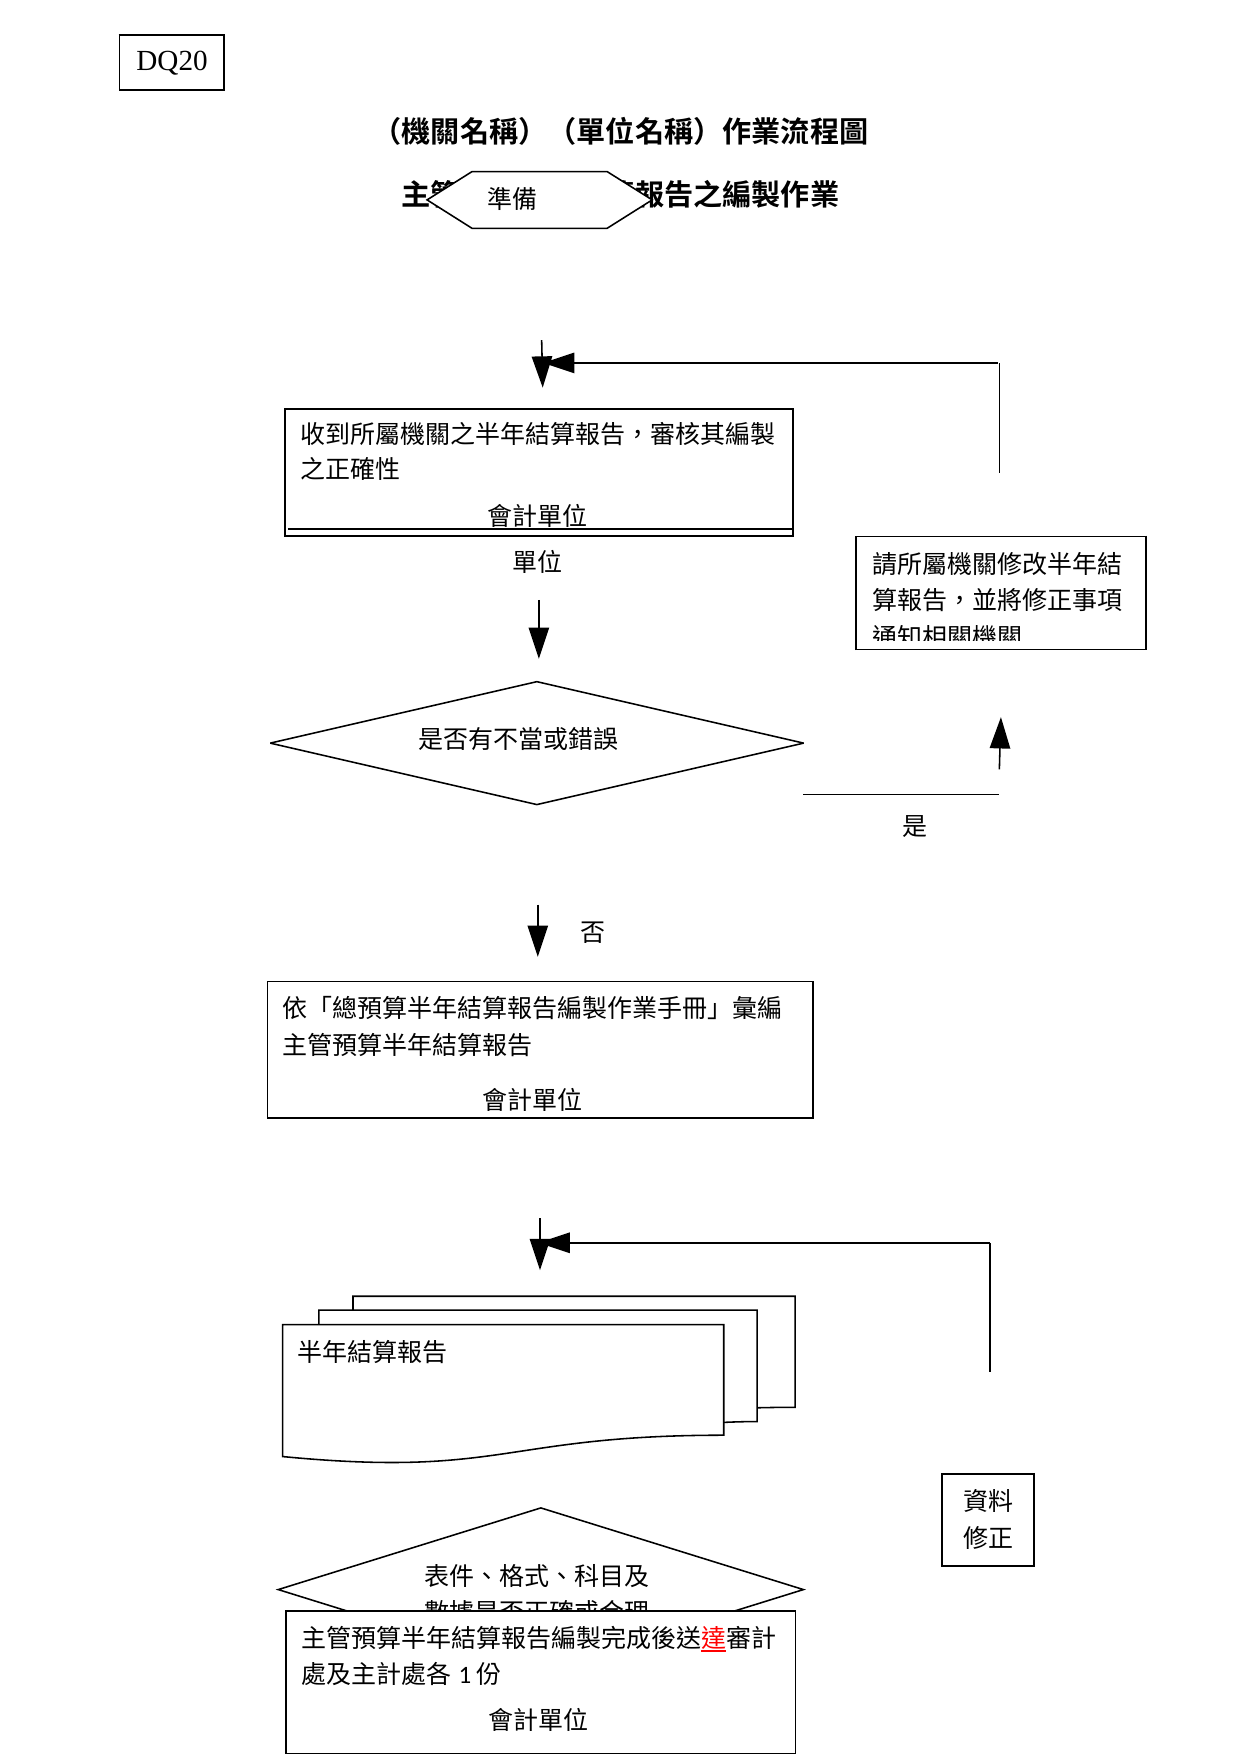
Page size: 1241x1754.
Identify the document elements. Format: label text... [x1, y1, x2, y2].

text 請所屬機關修改半年結算報告，並將修正事項通知相關機關 [872, 544, 1130, 641]
text 資料 [958, 1482, 1018, 1518]
text 主管預算半年結算報告之編製作業 [118, 151, 1122, 213]
text DQ20 [135, 43, 208, 77]
text （機關名稱）（單位名稱）作業流程圖 [118, 35, 1122, 151]
text 修正 [958, 1518, 1018, 1554]
text 是 [902, 806, 928, 842]
text 否 [580, 912, 606, 944]
